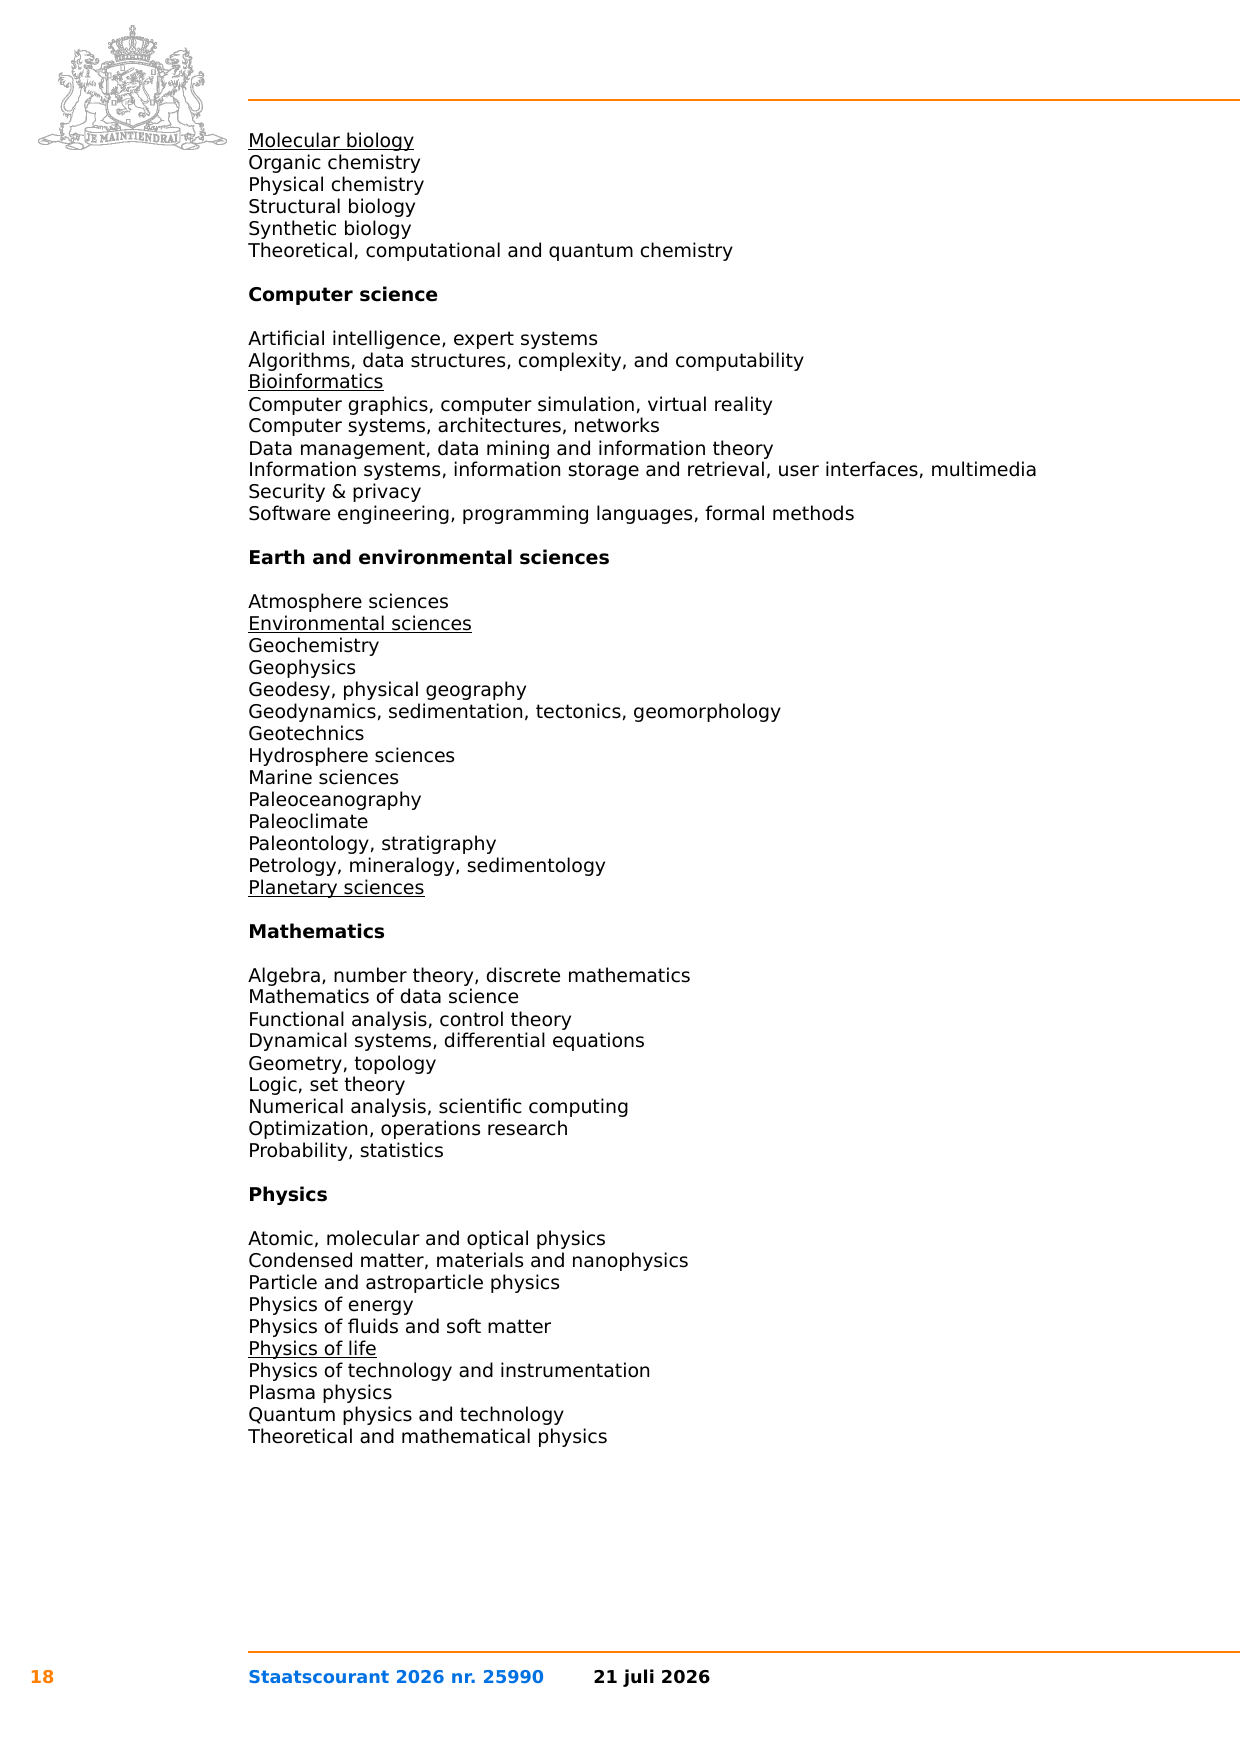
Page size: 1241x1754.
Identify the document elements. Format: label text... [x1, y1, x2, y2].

text Geodesy, physical geography [248, 679, 1163, 701]
text Quantum physics and technology [248, 1404, 1163, 1426]
text Dynamical systems, differential equations [248, 1030, 1163, 1052]
text Geodynamics, sedimentation, tectonics, geomorphology [248, 701, 1163, 723]
subtitle Computer science [248, 284, 1163, 306]
text Algebra, number theory, discrete mathematics [248, 964, 1163, 986]
text Numerical analysis, scientific computing [248, 1096, 1163, 1118]
subtitle Earth and environmental sciences [248, 547, 1163, 569]
text Probability, statistics [248, 1140, 1163, 1162]
text Geochemistry [248, 635, 1163, 657]
text Information systems, information storage and retrieval, user interfaces, multimedia [248, 459, 1163, 481]
text Physics of fluids and soft matter [248, 1316, 1163, 1338]
text Security & privacy [248, 481, 1163, 503]
text Geophysics [248, 657, 1163, 679]
text Physics of life [248, 1338, 1163, 1360]
subtitle Mathematics [248, 921, 1163, 943]
text Structural biology [248, 196, 1163, 218]
text Marine sciences [248, 767, 1163, 789]
text Organic chemistry [248, 152, 1163, 174]
text Logic, set theory [248, 1074, 1163, 1096]
picture [38, 25, 227, 150]
text Functional analysis, control theory [248, 1008, 1163, 1030]
text Computer systems, architectures, networks [248, 415, 1163, 437]
text Computer graphics, computer simulation, virtual reality [248, 393, 1163, 415]
text Physical chemistry [248, 174, 1163, 196]
text Atomic, molecular and optical physics [248, 1228, 1163, 1250]
text Particle and astroparticle physics [248, 1272, 1163, 1294]
text Mathematics of data science [248, 986, 1163, 1008]
text Plasma physics [248, 1382, 1163, 1404]
text Optimization, operations research [248, 1118, 1163, 1140]
text Physics of energy [248, 1294, 1163, 1316]
text Petrology, mineralogy, sedimentology [248, 855, 1163, 877]
text Atmosphere sciences [248, 591, 1163, 613]
text Condensed matter, materials and nanophysics [248, 1250, 1163, 1272]
text Algorithms, data structures, complexity, and computability [248, 349, 1163, 371]
text Planetary sciences [248, 877, 1163, 899]
text Theoretical and mathematical physics [248, 1426, 1163, 1448]
text Paleoceanography [248, 789, 1163, 811]
text Software engineering, programming languages, formal methods [248, 503, 1163, 525]
text Environmental sciences [248, 613, 1163, 635]
text Physics of technology and instrumentation [248, 1360, 1163, 1382]
text Geometry, topology [248, 1052, 1163, 1074]
text Hydrosphere sciences [248, 745, 1163, 767]
text Bioinformatics [248, 371, 1163, 393]
text Artificial intelligence, expert systems [248, 327, 1163, 349]
subtitle Physics [248, 1184, 1163, 1206]
text Paleoclimate [248, 811, 1163, 833]
text Data management, data mining and information theory [248, 437, 1163, 459]
text Synthetic biology [248, 218, 1163, 240]
text Paleontology, stratigraphy [248, 833, 1163, 855]
text Molecular biology [248, 130, 1163, 152]
text Theoretical, computational and quantum chemistry [248, 240, 1163, 262]
text Geotechnics [248, 723, 1163, 745]
